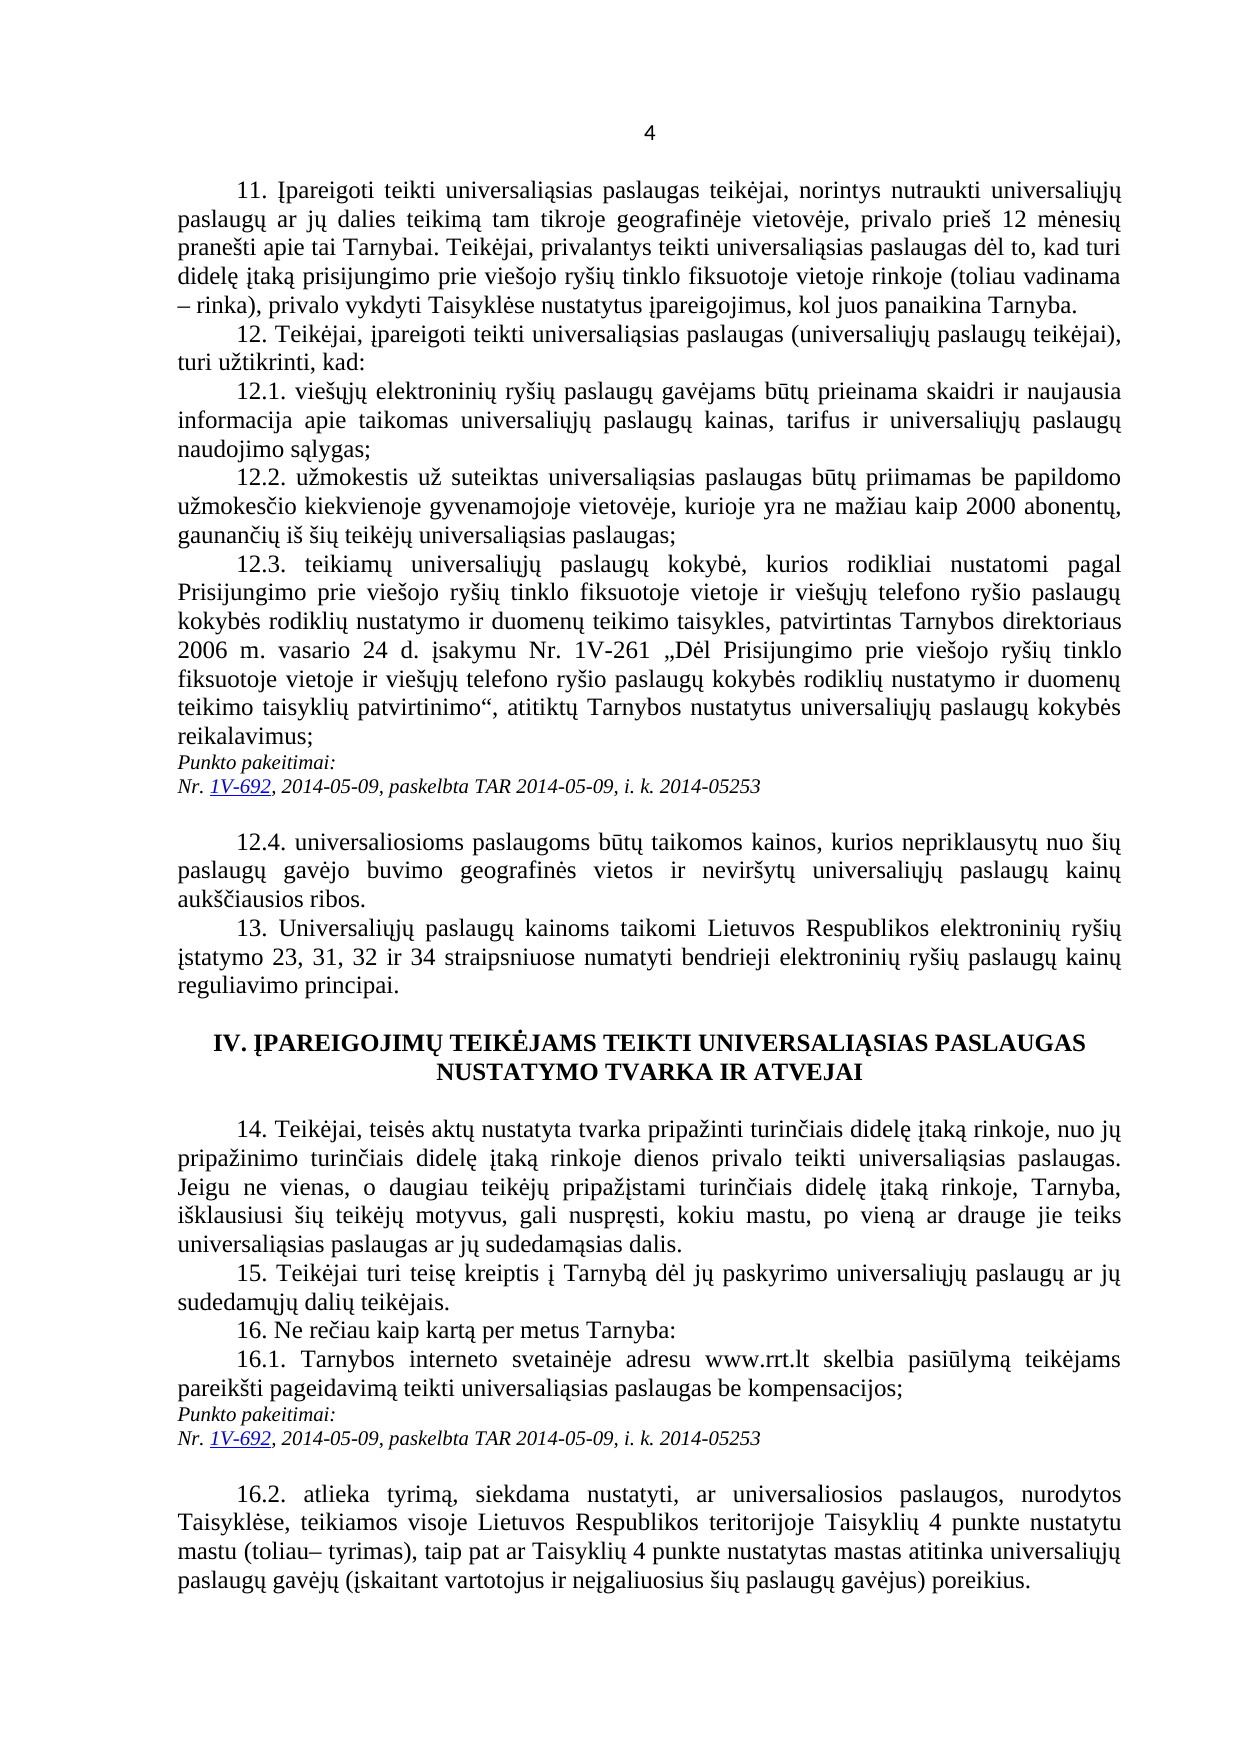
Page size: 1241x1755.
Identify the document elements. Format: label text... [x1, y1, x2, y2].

text Nr. 1V-692, 2014-05-09, paskelbta TAR 2014-05-09, i. k. 2014-05253 [177, 774, 1122, 798]
text 16. Ne rečiau kaip kartą per metus Tarnyba: [177, 1316, 1122, 1344]
text 12.4. universaliosioms paslaugoms būtų taikomos kainos, kurios nepriklausytų nuo šių paslaugų gavėjo buvimo geografinės vietos ir neviršytų universaliųjų paslaugų kainų aukščiausios ribos. [177, 827, 1122, 913]
text 14. Teikėjai, teisės aktų nustatyta tvarka pripažinti turinčiais didelę įtaką rinkoje, nuo jų pripažinimo turinčiais didelę įtaką rinkoje dienos privalo teikti universaliąsias paslaugas. Jeigu ne vienas, o daugiau teikėjų pripažįstami turinčiais didelę įtaką rinkoje, Tarnyba, išklausiusi šių teikėjų motyvus, gali nuspręsti, kokiu mastu, po vieną ar drauge jie teiks universaliąsias paslaugas ar jų sudedamąsias dalis. [177, 1114, 1122, 1258]
text 12. Teikėjai, įpareigoti teikti universaliąsias paslaugas (universaliųjų paslaugų teikėjai), turi užtikrinti, kad: [177, 319, 1122, 376]
text 13. Universaliųjų paslaugų kainoms taikomi Lietuvos Respublikos elektroninių ryšių įstatymo 23, 31, 32 ir 34 straipsniuose numatyti bendrieji elektroninių ryšių paslaugų kainų reguliavimo principai. [177, 913, 1122, 999]
text Punkto pakeitimai: [177, 750, 1122, 774]
text 12.2. užmokestis už suteiktas universaliąsias paslaugas būtų priimamas be papildomo užmokesčio kiekvienoje gyvenamojoje vietovėje, kurioje yra ne mažiau kaip 2000 abonentų, gaunančių iš šių teikėjų universaliąsias paslaugas; [177, 462, 1122, 549]
text IV. ĮPAREIGOJIMŲ TEIKĖJAMS TEIKTI UNIVERSALIĄSIAS PASLAUGAS NUSTATYMO TVARKA IR ATVEJAI [177, 1028, 1122, 1086]
text Punkto pakeitimai: [177, 1402, 1122, 1426]
text 12.1. viešųjų elektroninių ryšių paslaugų gavėjams būtų prieinama skaidri ir naujausia informacija apie taikomas universaliųjų paslaugų kainas, tarifus ir universaliųjų paslaugų naudojimo sąlygas; [177, 376, 1122, 462]
text 11. Įpareigoti teikti universaliąsias paslaugas teikėjai, norintys nutraukti universaliųjų paslaugų ar jų dalies teikimą tam tikroje geografinėje vietovėje, privalo prieš 12 mėnesių pranešti apie tai Tarnybai. Teikėjai, privalantys teikti universaliąsias paslaugas dėl to, kad turi didelę įtaką prisijungimo prie viešojo ryšių tinklo fiksuotoje vietoje rinkoje (toliau vadinama – rinka), privalo vykdyti Taisyklėse nustatytus įpareigojimus, kol juos panaikina Tarnyba. [177, 175, 1122, 319]
text Nr. 1V-692, 2014-05-09, paskelbta TAR 2014-05-09, i. k. 2014-05253 [177, 1426, 1122, 1450]
text 12.3. teikiamų universaliųjų paslaugų kokybė, kurios rodikliai nustatomi pagal Prisijungimo prie viešojo ryšių tinklo fiksuotoje vietoje ir viešųjų telefono ryšio paslaugų kokybės rodiklių nustatymo ir duomenų teikimo taisykles, patvirtintas Tarnybos direktoriaus 2006 m. vasario 24 d. įsakymu Nr. 1V-261 „Dėl Prisijungimo prie viešojo ryšių tinklo fiksuotoje vietoje ir viešųjų telefono ryšio paslaugų kokybės rodiklių nustatymo ir duomenų teikimo taisyklių patvirtinimo“, atitiktų Tarnybos nustatytus universaliųjų paslaugų kokybės reikalavimus; [177, 549, 1122, 750]
text 15. Teikėjai turi teisę kreiptis į Tarnybą dėl jų paskyrimo universaliųjų paslaugų ar jų sudedamųjų dalių teikėjais. [177, 1258, 1122, 1316]
text 16.2. atlieka tyrimą, siekdama nustatyti, ar universaliosios paslaugos, nurodytos Taisyklėse, teikiamos visoje Lietuvos Respublikos teritorijoje Taisyklių 4 punkte nustatytu mastu (toliau– tyrimas), taip pat ar Taisyklių 4 punkte nustatytas mastas atitinka universaliųjų paslaugų gavėjų (įskaitant vartotojus ir neįgaliuosius šių paslaugų gavėjus) poreikius. [177, 1479, 1122, 1594]
text 16.1. Tarnybos interneto svetainėje adresu www.rrt.lt skelbia pasiūlymą teikėjams pareikšti pageidavimą teikti universaliąsias paslaugas be kompensacijos; [177, 1344, 1122, 1402]
